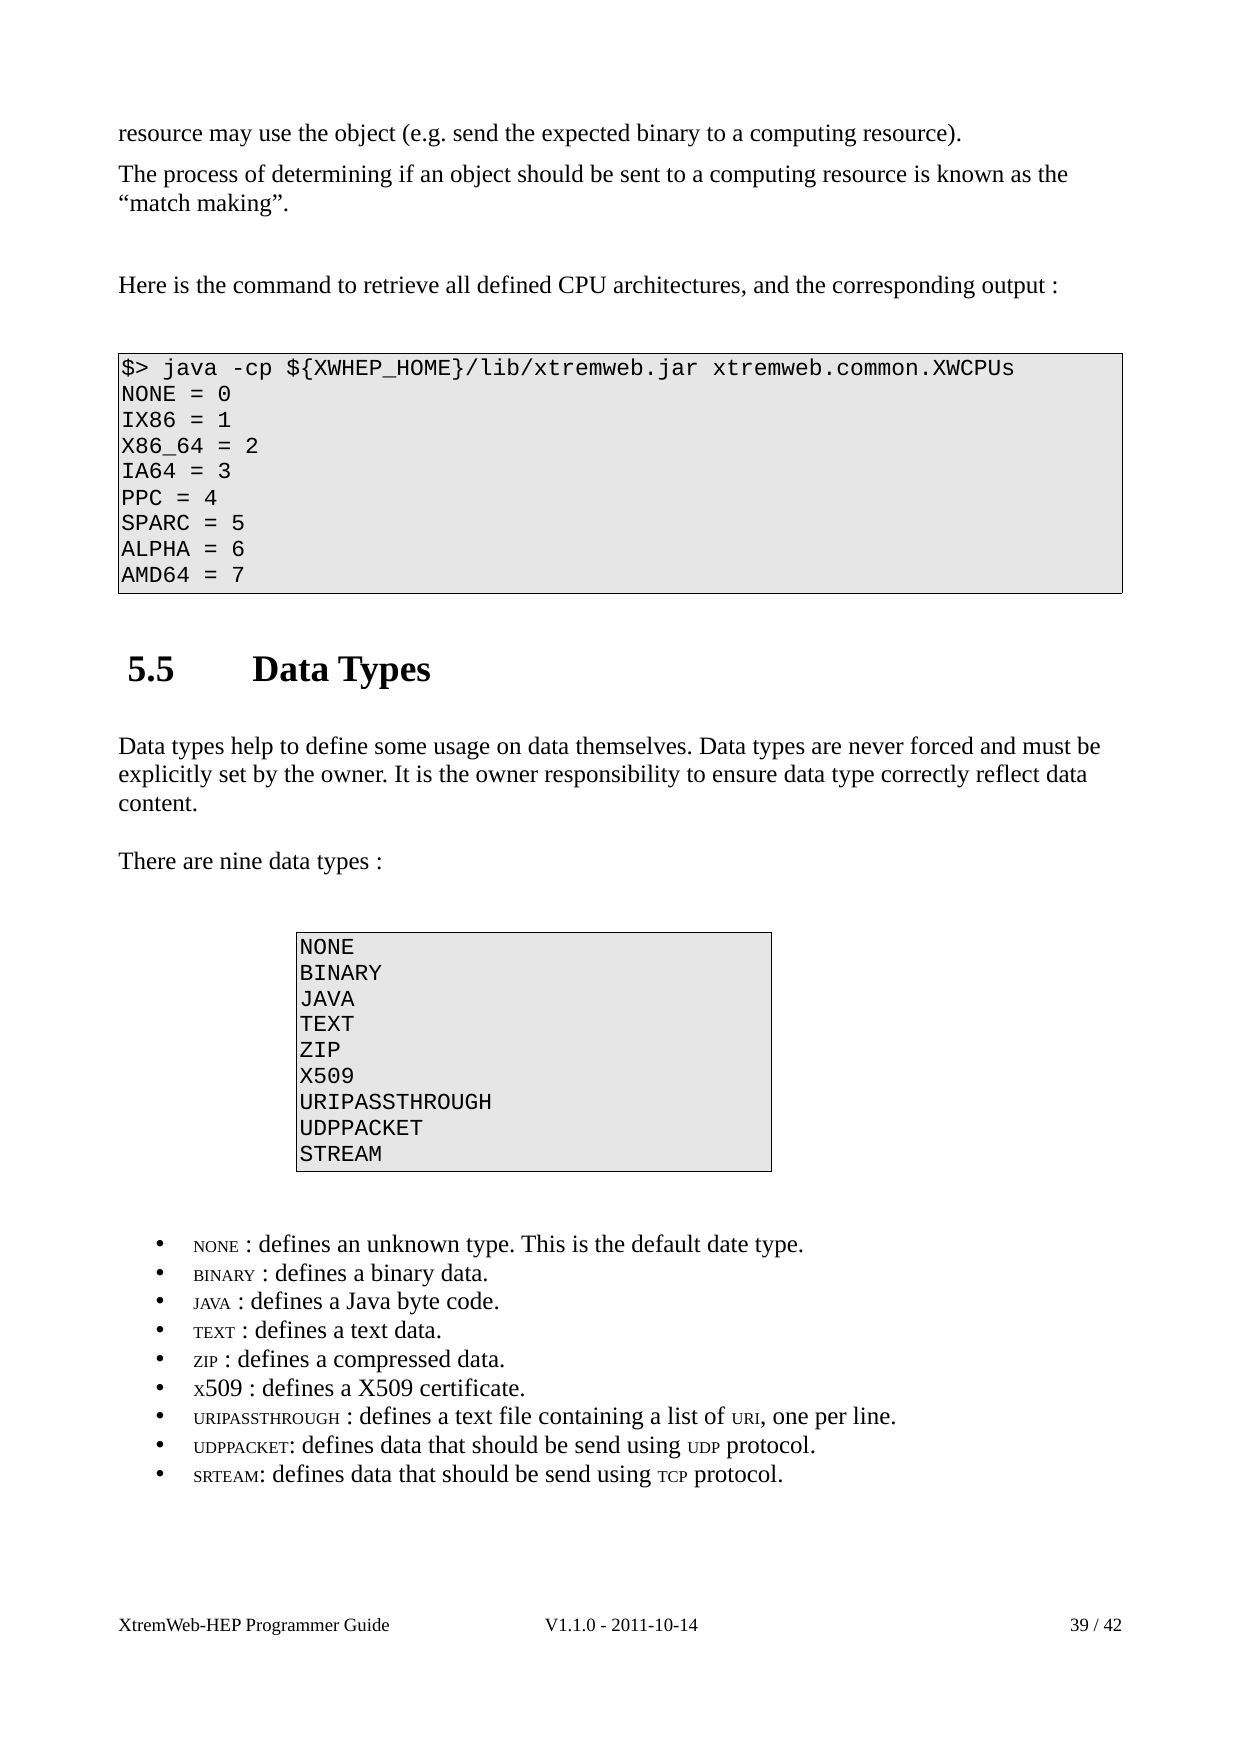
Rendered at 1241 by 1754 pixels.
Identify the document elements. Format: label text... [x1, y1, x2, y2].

text AMD64 = 7 [119, 561, 1122, 593]
text JAVA [297, 984, 771, 1010]
list text : defines a text data. [156, 1315, 1122, 1344]
text UDPPACKET [297, 1113, 771, 1139]
text STREAM [297, 1139, 771, 1171]
text X509 [297, 1062, 771, 1088]
text NONE [297, 933, 771, 958]
list zip : defines a compressed data. [156, 1344, 1122, 1373]
text IX86 = 1 [119, 405, 1122, 431]
text PPC = 4 [119, 483, 1122, 509]
text $> java -cp ${XWHEP_HOME}/lib/xtremweb.jar xtremweb.common.XWCPUs [119, 354, 1122, 379]
list udppacket: defines data that should be send using udp protocol. [156, 1430, 1122, 1459]
list binary : defines a binary data. [156, 1258, 1122, 1286]
text ZIP [297, 1036, 771, 1062]
text There are nine data types : [118, 846, 1122, 874]
text resource may use the object (e.g. send the expected binary to a computing resource). [118, 118, 1122, 147]
text TEXT [297, 1010, 771, 1036]
text Data types help to define some usage on data themselves. Data types are never forced and must be explicitly set by the owner. It is the owner responsibility to ensure data type correctly reflect data content. [118, 731, 1122, 817]
list uripassthrough : defines a text file containing a list of uri, one per line. [156, 1401, 1122, 1430]
list java : defines a Java byte code. [156, 1286, 1122, 1315]
text BINARY [297, 958, 771, 984]
text X86_64 = 2 [119, 431, 1122, 457]
text URIPASSTHROUGH [297, 1088, 771, 1113]
text Here is the command to retrieve all defined CPU architectures, and the corresponding output : [118, 271, 1122, 299]
text ALPHA = 6 [119, 535, 1122, 561]
list none : defines an unknown type. This is the default date type. [156, 1229, 1122, 1258]
text NONE = 0 [119, 379, 1122, 405]
text IA64 = 3 [119, 457, 1122, 483]
text The process of determining if an object should be sent to a computing resource is known as the “match making”. [118, 159, 1122, 217]
text SPARC = 5 [119, 509, 1122, 535]
subtitle Data Types [118, 646, 1122, 689]
list srteam: defines data that should be send using tcp protocol. [156, 1459, 1122, 1488]
list x509 : defines a X509 certificate. [156, 1373, 1122, 1401]
